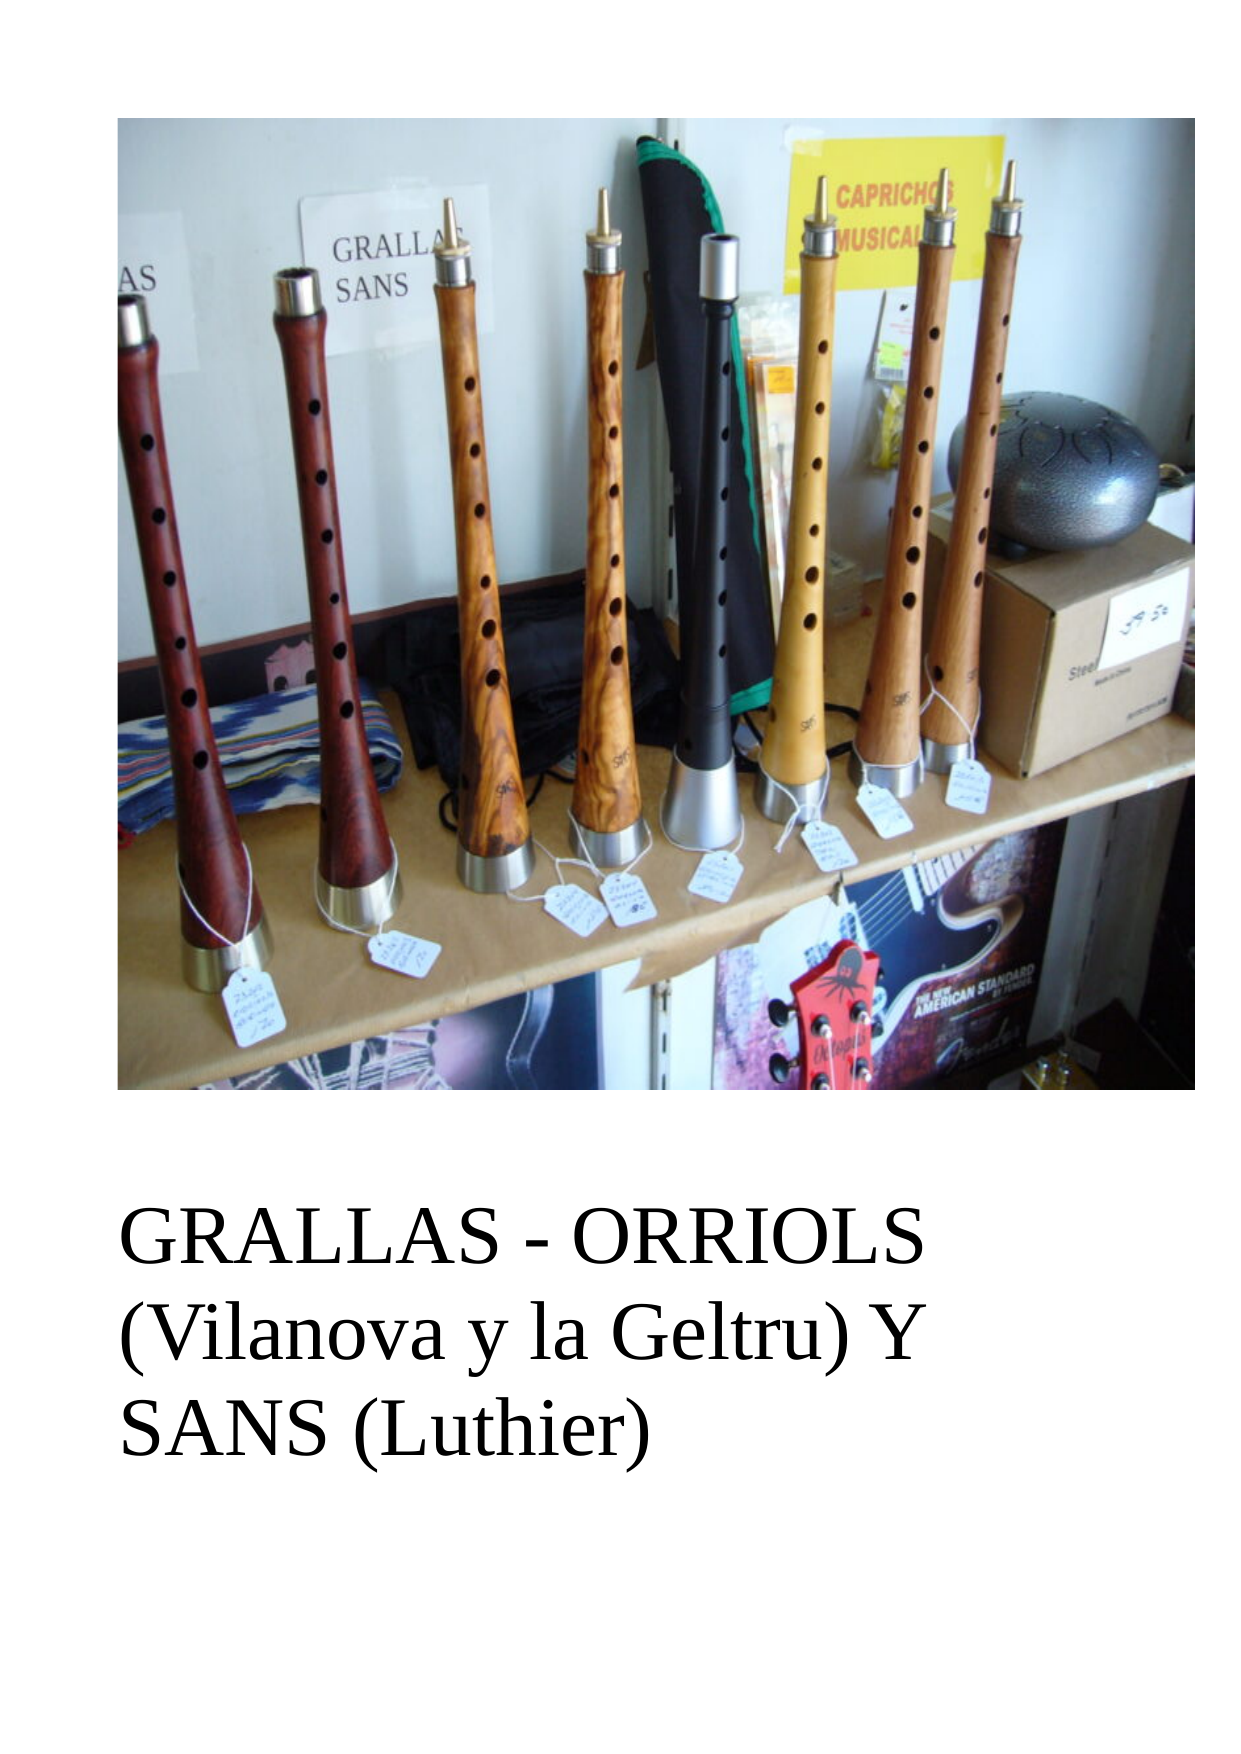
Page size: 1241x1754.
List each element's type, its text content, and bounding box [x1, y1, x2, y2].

picture [117, 118, 1195, 1090]
text GRALLAS - ORRIOLS (Vilanova y la Geltru) Y SANS (Luthier) [118, 1186, 1122, 1473]
